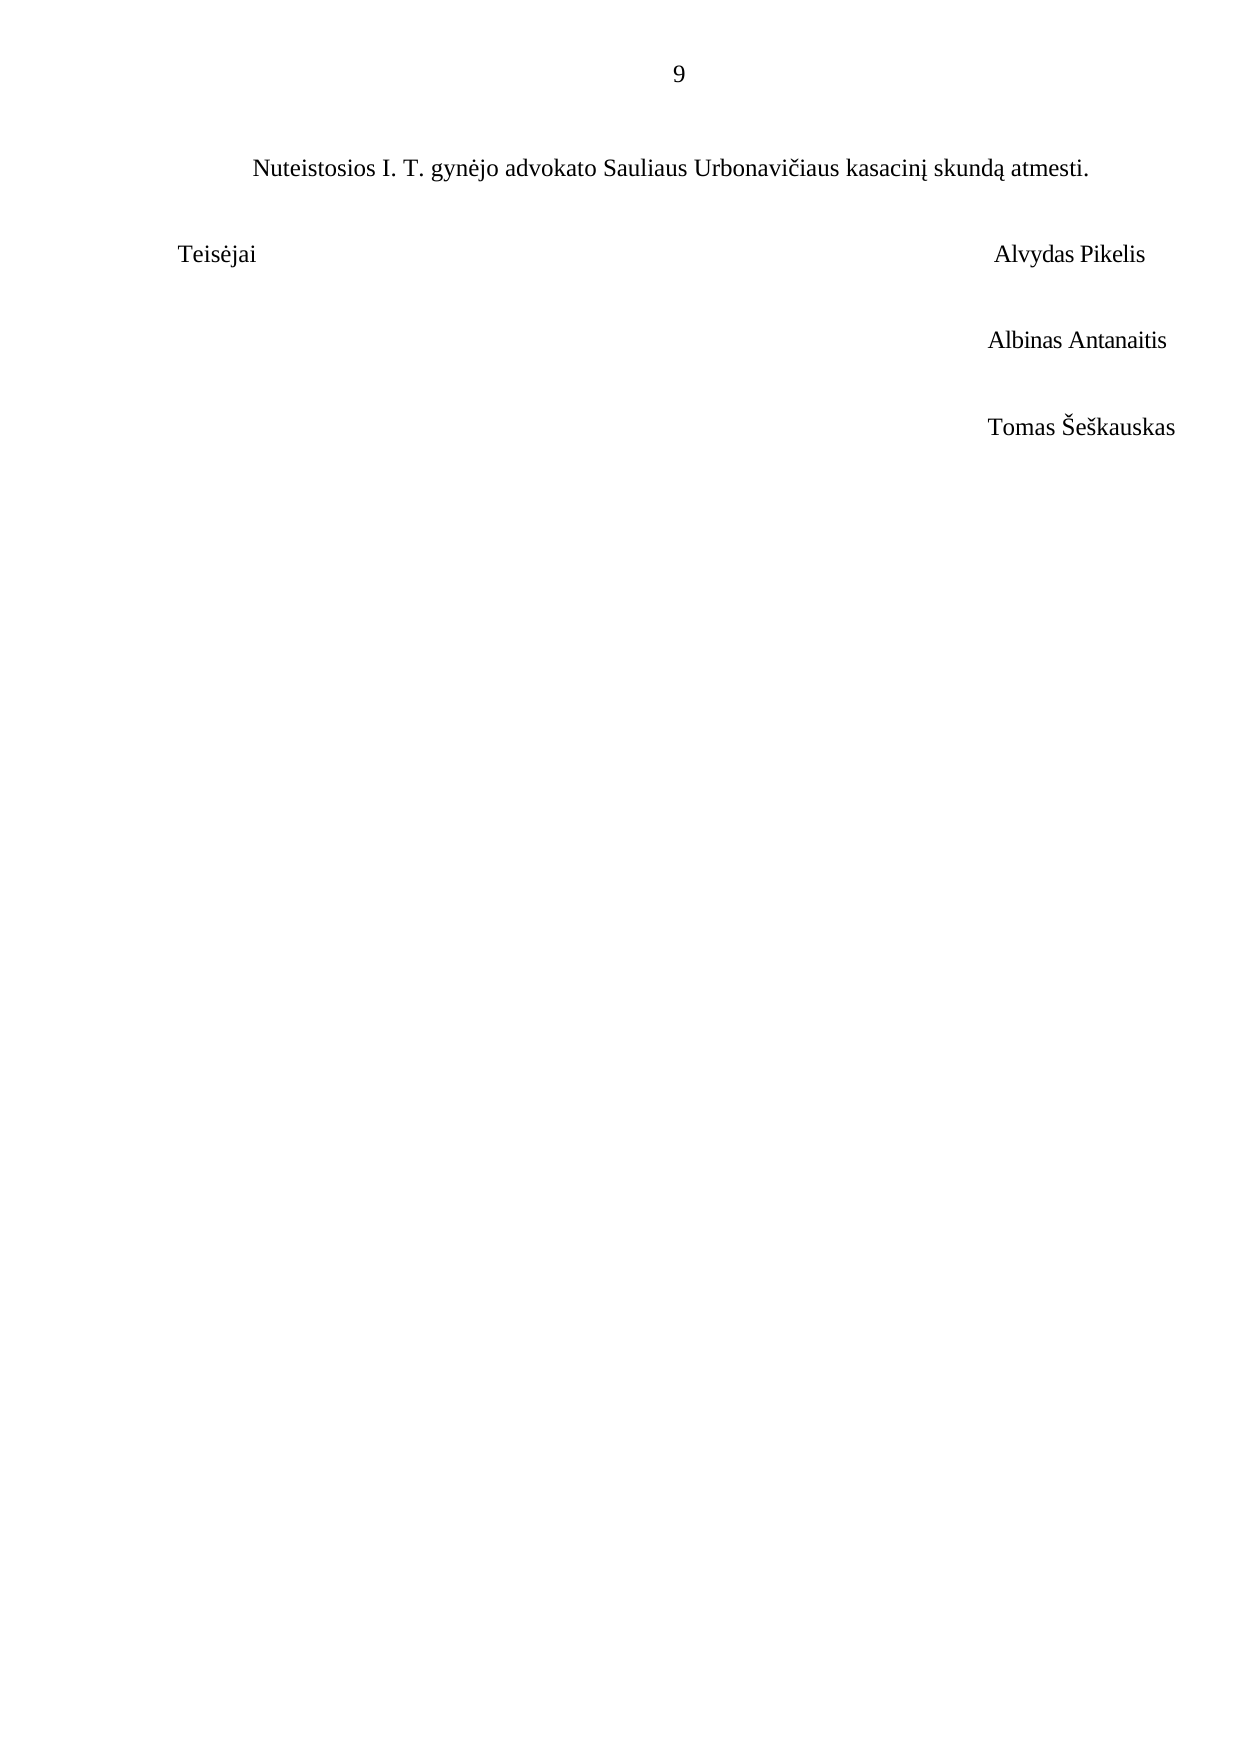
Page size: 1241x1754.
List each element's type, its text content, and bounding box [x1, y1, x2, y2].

text Teisėjai Alvydas Pikelis [177, 239, 1181, 268]
text Tomas Šeškauskas [531, 412, 1181, 440]
text Nuteistosios I. T. gynėjo advokato Sauliaus Urbonavičiaus kasacinį skundą atmesti. [177, 153, 1181, 182]
text Albinas Antanaitis [531, 325, 1181, 354]
